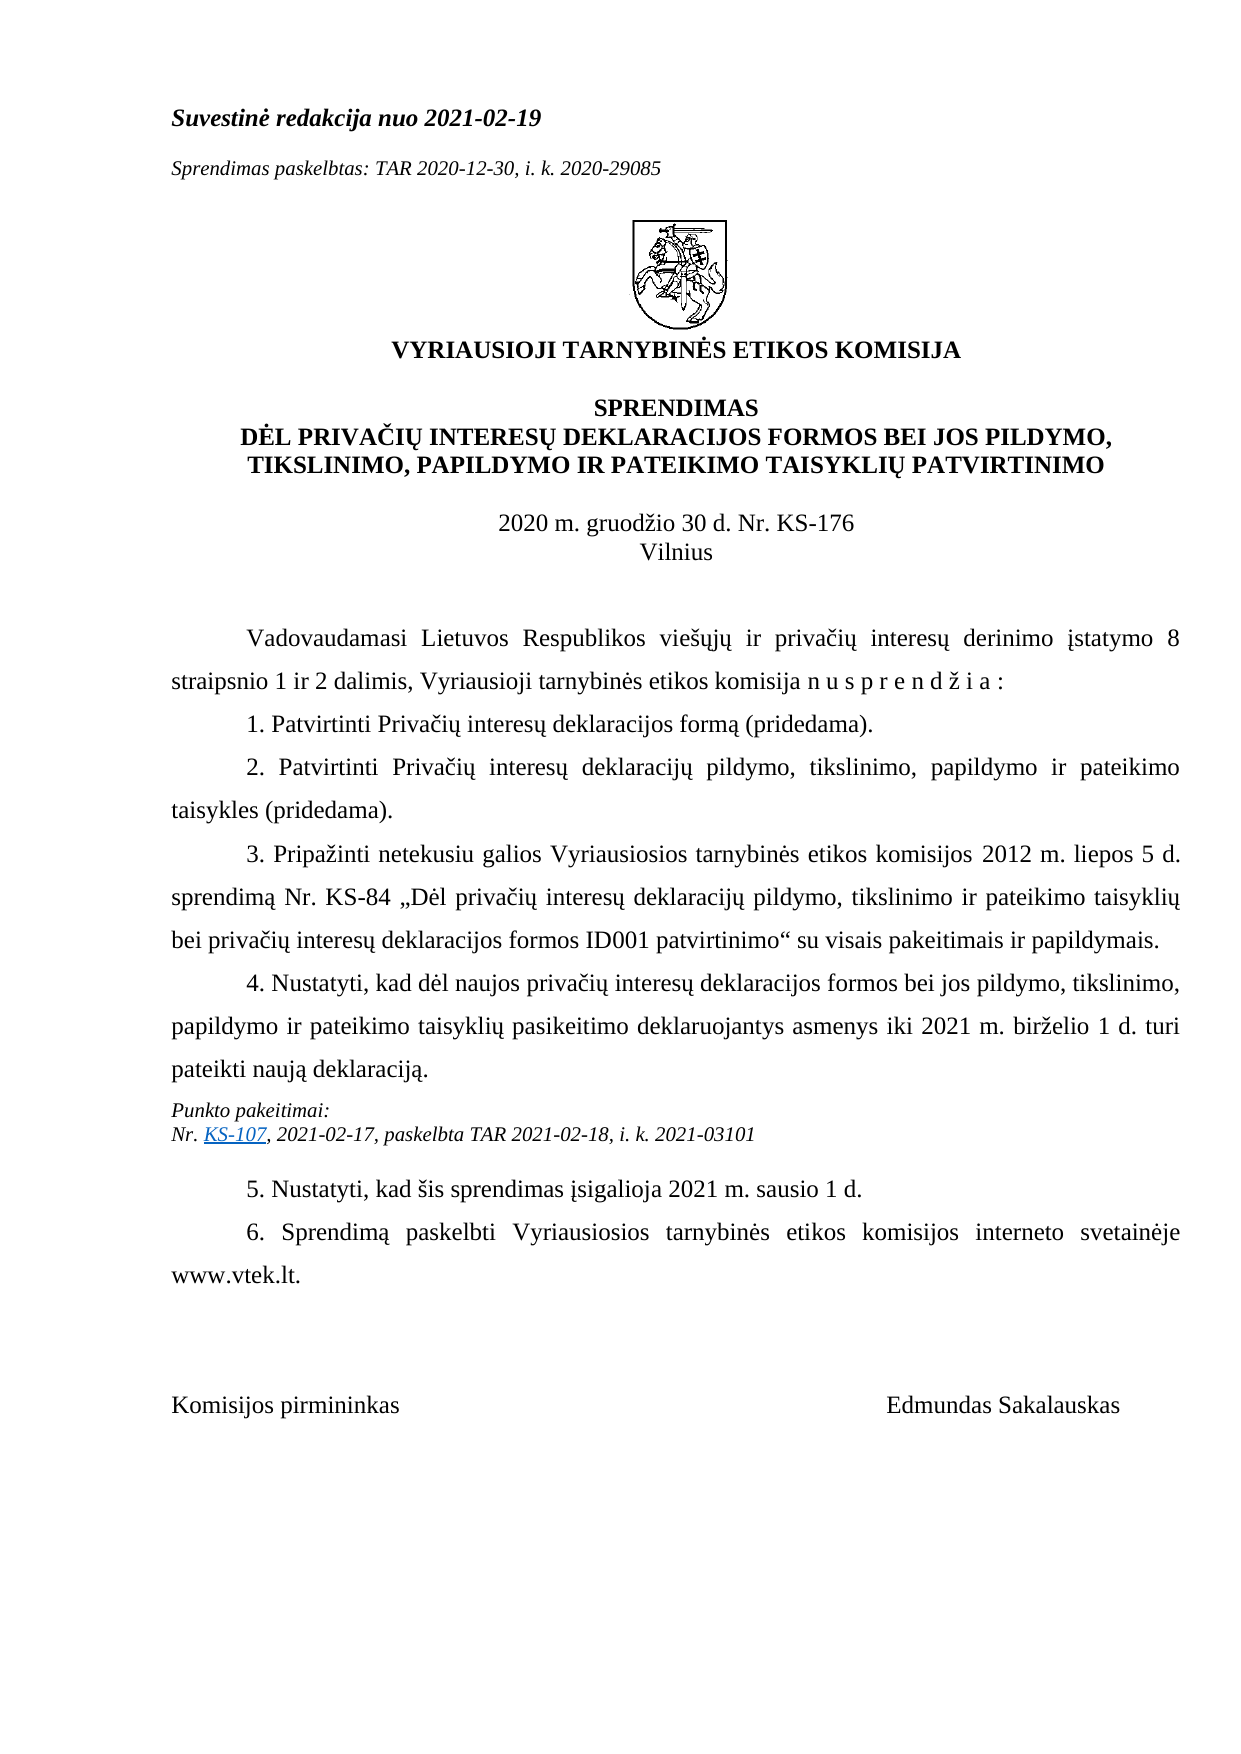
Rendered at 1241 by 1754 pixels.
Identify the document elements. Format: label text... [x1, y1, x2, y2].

text 4. Nustatyti, kad dėl naujos privačių interesų deklaracijos formos bei jos pildymo, tikslinimo, papildymo ir pateikimo taisyklių pasikeitimo deklaruojantys asmenys iki 2021 m. birželio 1 d. turi pateikti naują deklaraciją. [171, 968, 1181, 1083]
text Vilnius [171, 537, 1181, 566]
text Komisijos pirmininkas Edmundas Sakalauskas [171, 1390, 1181, 1419]
text Suvestinė redakcija nuo 2021-02-19 [171, 103, 1181, 132]
text VYRIAUSIOJI TARNYBINĖS ETIKOS KOMISIJA [171, 336, 1181, 364]
text 2. Patvirtinti Privačių interesų deklaracijų pildymo, tikslinimo, papildymo ir pateikimo taisykles (pridedama). [171, 752, 1181, 824]
text Dėl PRIVAČIŲ INTERESŲ DEKLARACIJOS FORMOS BEI JOS PILDYMO, TIKSLINIMO, PAPILDYMO IR PATEIKIMO TAISYKLIŲ PATVIRTINIMO [171, 422, 1181, 479]
text 1. Patvirtinti Privačių interesų deklaracijos formą (pridedama). [171, 709, 1181, 738]
text 5. Nustatyti, kad šis sprendimas įsigalioja 2021 m. sausio 1 d. [171, 1174, 1181, 1203]
text 6. Sprendimą paskelbti Vyriausiosios tarnybinės etikos komisijos interneto svetainėje www.vtek.lt. [171, 1217, 1181, 1289]
text Punkto pakeitimai: [171, 1097, 1181, 1122]
text SPRENDIMAS [171, 393, 1181, 422]
text Sprendimas paskelbtas: TAR 2020-12-30, i. k. 2020-29085 [171, 156, 1181, 180]
text 3. Pripažinti netekusiu galios Vyriausiosios tarnybinės etikos komisijos 2012 m. liepos 5 d. sprendimą Nr. KS-84 „Dėl privačių interesų deklaracijų pildymo, tikslinimo ir pateikimo taisyklių bei privačių interesų deklaracijos formos ID001 patvirtinimo“ su visais pakeitimais ir papildymais. [171, 839, 1181, 954]
text 2020 m. gruodžio 30 d. Nr. KS-176 [171, 508, 1181, 537]
text Vadovaudamasi Lietuvos Respublikos viešųjų ir privačių interesų derinimo įstatymo 8 straipsnio 1 ir 2 dalimis, Vyriausioji tarnybinės etikos komisija nusprendžia: [171, 623, 1181, 695]
text Nr. KS-107, 2021-02-17, paskelbta TAR 2021-02-18, i. k. 2021-03101 [171, 1122, 1181, 1146]
